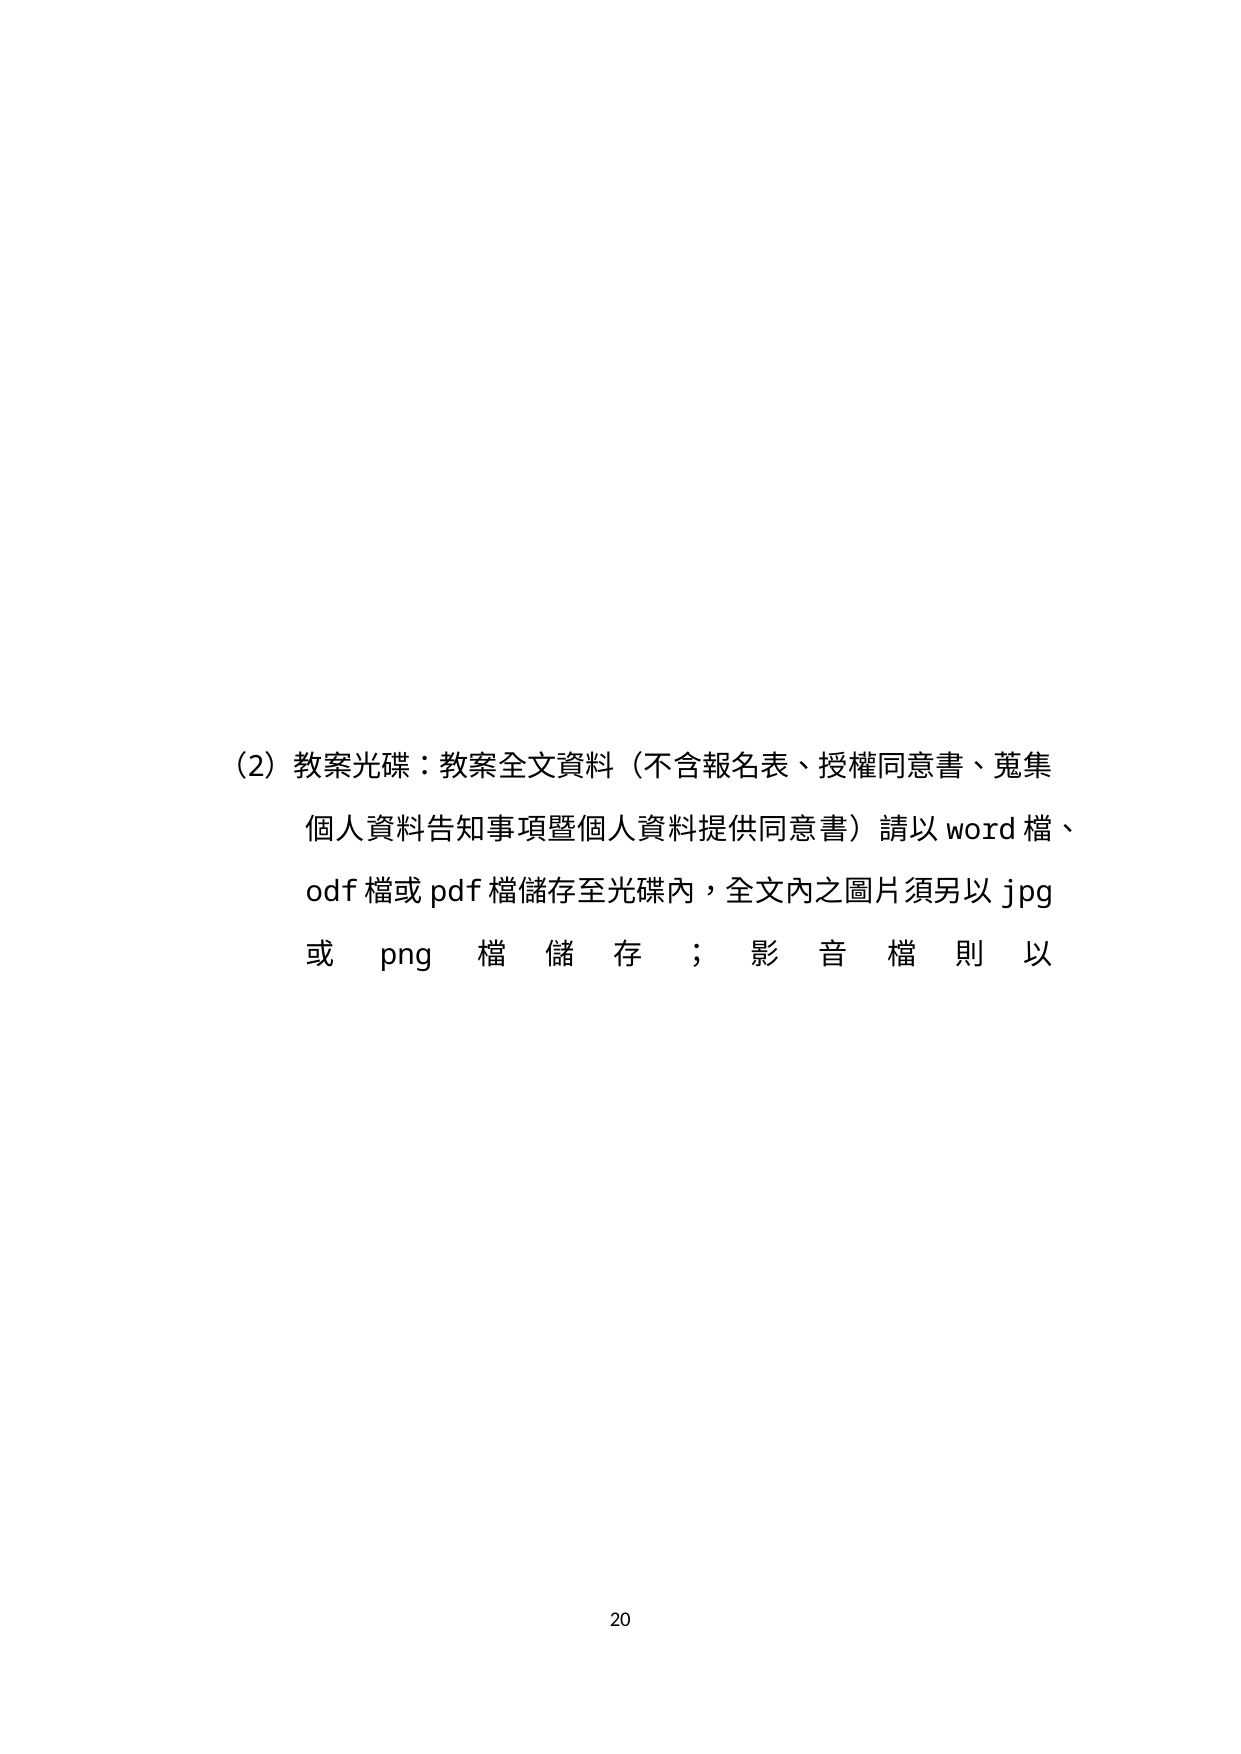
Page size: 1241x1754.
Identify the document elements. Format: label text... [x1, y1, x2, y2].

list 教案光碟：教案全文資料（不含報名表、授權同意書、蒐集個人資料告知事項暨個人資料提供同意書）請以word檔、odf檔或pdf檔儲存至光碟內，全文內之圖片須另以jpg或png檔儲存；影音檔則以wmv、mpeg、mpg、avi、mov等普遍格式儲存，並請務必確認光碟內所有檔案皆可正常執行。 [218, 722, 1053, 972]
